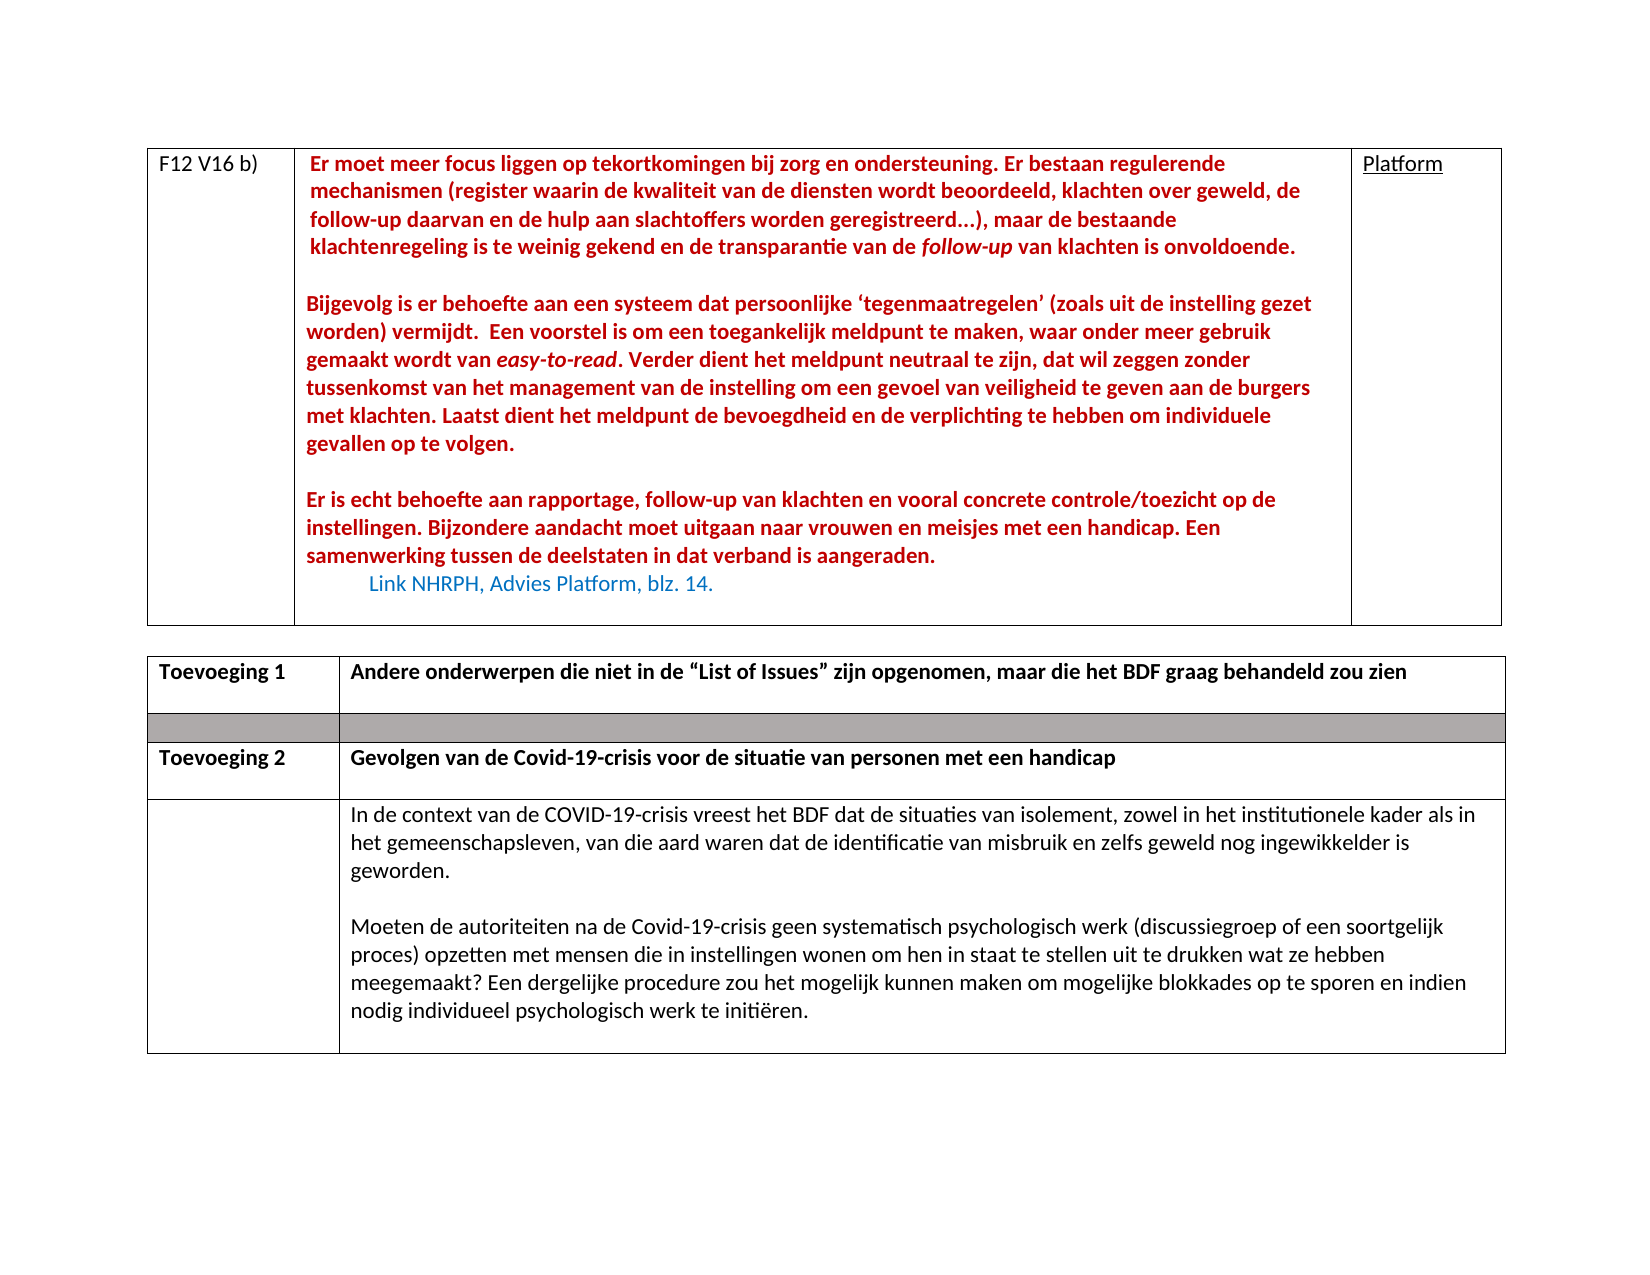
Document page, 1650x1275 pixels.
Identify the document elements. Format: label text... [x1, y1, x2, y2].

table_cell F12 V16 b) [148, 149, 294, 625]
table_cell [340, 714, 1505, 742]
table_header Andere onderwerpen die niet in de “List of Issues” zijn opgenomen, maar die het BDF graag behandeld zou zien [340, 657, 1505, 713]
table_header Toevoeging 1 [148, 657, 339, 713]
table_cell [148, 800, 339, 1052]
table_cell Gevolgen van de Covid-19-crisis voor de situatie van personen met een handicap [340, 743, 1505, 799]
table_cell [148, 714, 339, 742]
table_cell Platform [1352, 149, 1501, 625]
table_cell Er moet meer focus liggen op tekortkomingen bij zorg en ondersteuning. Er bestaan regulerende mechanismen (register waarin de kwaliteit van de diensten wordt beoordeeld, klachten over geweld, de follow-up daarvan en de hulp aan slachtoffers worden geregistreerd...), maar de bestaande klachtenregeling is te weinig gekend en de transparantie van de follow-up van klachten is onvoldoende. Bijgevolg is er behoefte aan een systeem dat persoonlijke ‘tegenmaatregelen’ (zoals uit de instelling gezet worden) vermijdt. Een voorstel is om een toegankelijk meldpunt te maken, waar onder meer gebruik gemaakt wordt van easy-to-read. Verder dient het meldpunt neutraal te zijn, dat wil zeggen zonder tussenkomst van het management van de instelling om een gevoel van veiligheid te geven aan de burgers met klachten. Laatst dient het meldpunt de bevoegdheid en de verplichting te hebben om individuele gevallen op te volgen. Er is echt behoefte aan rapportage, follow-up van klachten en vooral concrete controle/toezicht op de instellingen. Bijzondere aandacht moet uitgaan naar vrouwen en meisjes met een handicap. Een samenwerking tussen de deelstaten in dat verband is aangeraden. Link NHRPH, Advies Platform, blz. 14. [295, 149, 1351, 625]
table_cell In de context van de COVID-19-crisis vreest het BDF dat de situaties van isolement, zowel in het institutionele kader als in het gemeenschapsleven, van die aard waren dat de identificatie van misbruik en zelfs geweld nog ingewikkelder is geworden. Moeten de autoriteiten na de Covid-19-crisis geen systematisch psychologisch werk (discussiegroep of een soortgelijk proces) opzetten met mensen die in instellingen wonen om hen in staat te stellen uit te drukken wat ze hebben meegemaakt? Een dergelijke procedure zou het mogelijk kunnen maken om mogelijke blokkades op te sporen en indien nodig individueel psychologisch werk te initiëren. [340, 800, 1505, 1052]
table_cell Toevoeging 2 [148, 743, 339, 799]
